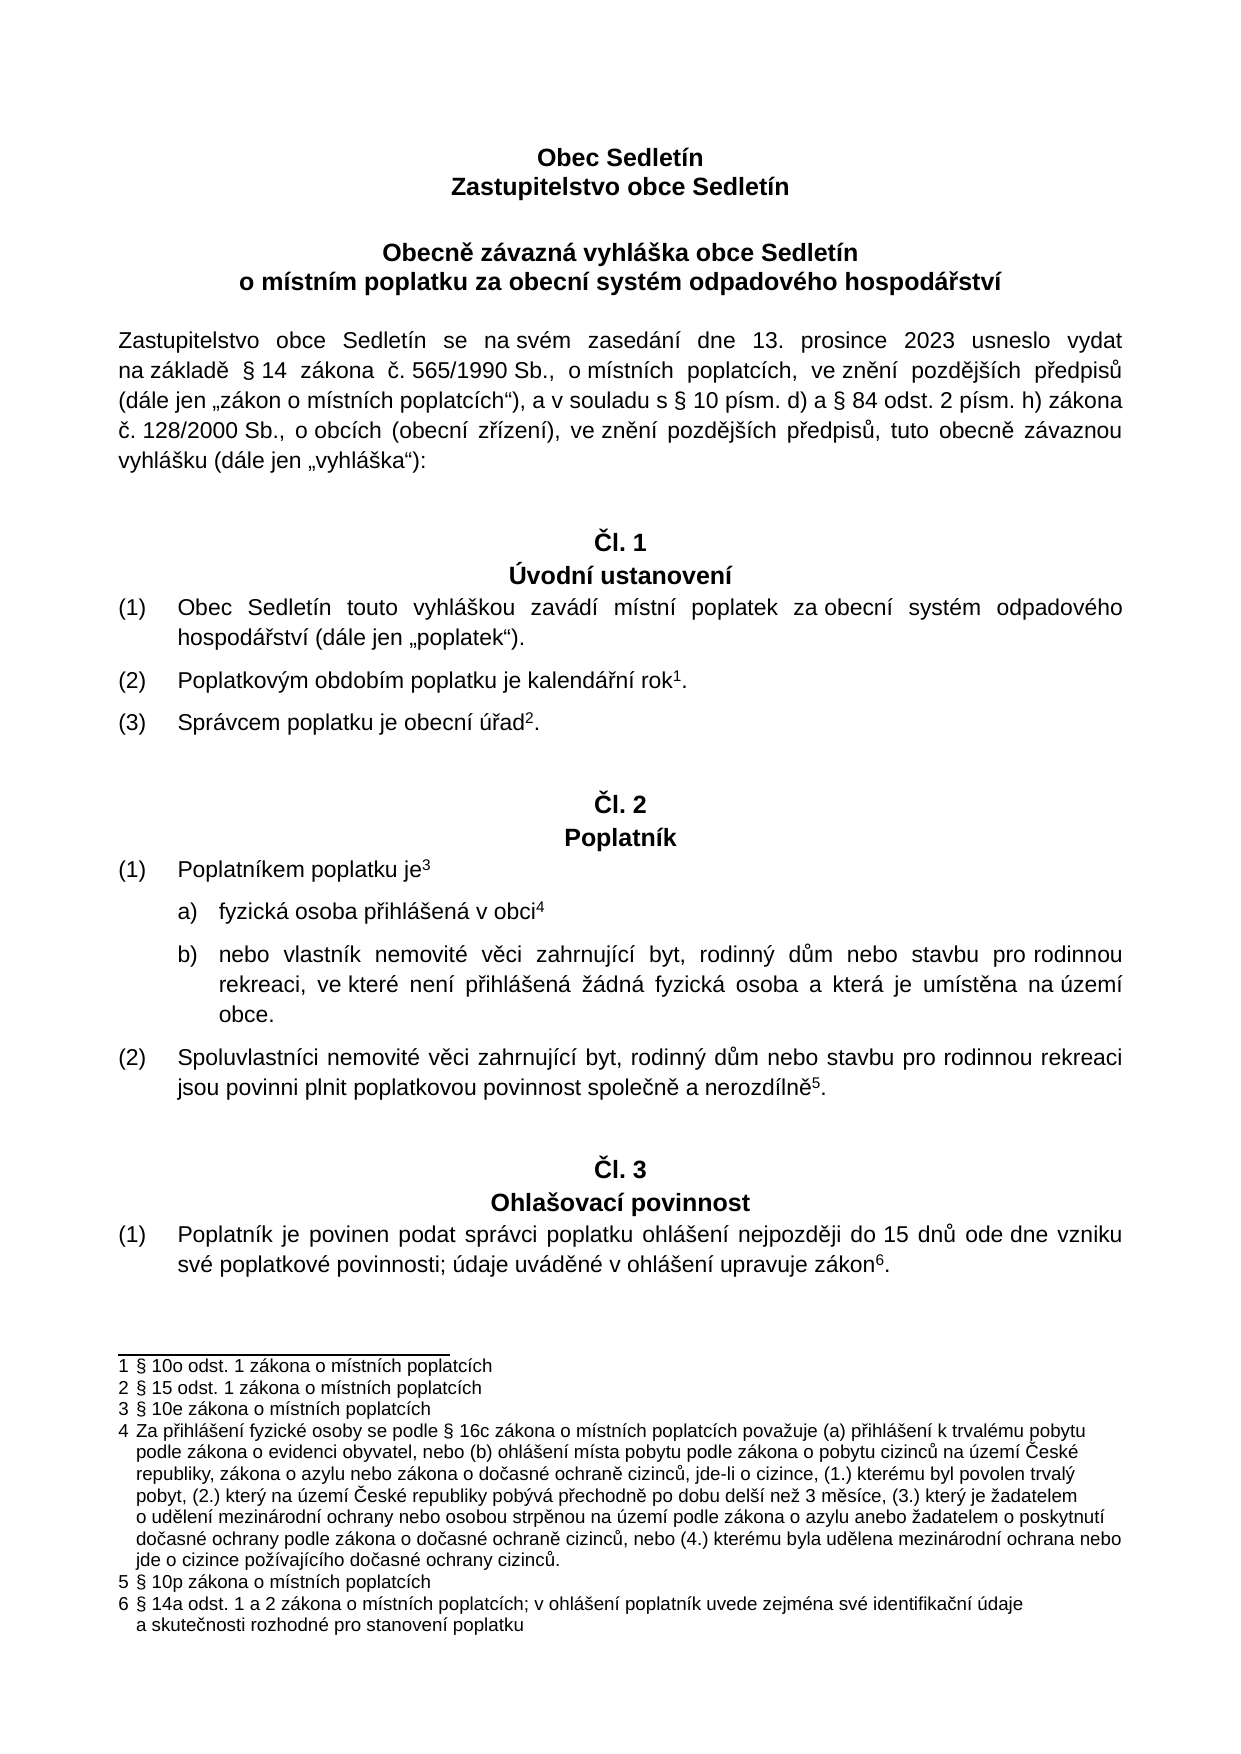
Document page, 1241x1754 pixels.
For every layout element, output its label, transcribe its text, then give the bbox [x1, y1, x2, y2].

list Poplatkovým obdobím poplatku je kalendářní rok. [118, 667, 1122, 693]
list § 10p zákona o místních poplatcích [118, 1571, 1122, 1592]
text Zastupitelstvo obce Sedletín se na svém zasedání dne 13. prosince 2023 usneslo vydat na základě § 14 zákona č. 565/1990 Sb., o místních poplatcích, ve znění pozdějších předpisů (dále jen „zákon o místních poplatcích“), a v souladu s § 10 písm. d) a § 84 odst. 2 písm. h) zákona č. 128/2000 Sb., o obcích (obecní zřízení), ve znění pozdějších předpisů, tuto obecně závaznou vyhlášku (dále jen „vyhláška“): [118, 327, 1122, 474]
list § 10e zákona o místních poplatcích [118, 1398, 1122, 1420]
list fyzická osoba přihlášená v obci [177, 898, 1122, 925]
list Obec Sedletín touto vyhláškou zavádí místní poplatek za obecní systém odpadového hospodářství (dále jen „poplatek“). [118, 594, 1122, 650]
text Obec Sedletín Zastupitelstvo obce Sedletín [118, 143, 1122, 201]
subtitle Čl. 2 Poplatník [118, 789, 1122, 851]
list Správcem poplatku je obecní úřad. [118, 709, 1122, 736]
list Poplatníkem poplatku je [118, 856, 1122, 882]
subtitle Čl. 1 Úvodní ustanovení [118, 528, 1122, 589]
list § 15 odst. 1 zákona o místních poplatcích [118, 1377, 1122, 1398]
list Poplatník je povinen podat správci poplatku ohlášení nejpozději do 15 dnů ode dne vzniku své poplatkové povinnosti; údaje uváděné v ohlášení upravuje zákon. [118, 1221, 1122, 1277]
list § 10o odst. 1 zákona o místních poplatcích [118, 1355, 1122, 1377]
list nebo vlastník nemovité věci zahrnující byt, rodinný dům nebo stavbu pro rodinnou rekreaci, ve které není přihlášená žádná fyzická osoba a která je umístěna na území obce. [177, 941, 1122, 1028]
subtitle Obecně závazná vyhláška obce Sedletín o místním poplatku za obecní systém odpadového hospodářství [118, 238, 1122, 295]
subtitle Čl. 3 Ohlašovací povinnost [118, 1154, 1122, 1216]
list Spoluvlastníci nemovité věci zahrnující byt, rodinný dům nebo stavbu pro rodinnou rekreaci jsou povinni plnit poplatkovou povinnost společně a nerozdílně. [118, 1044, 1122, 1101]
list Za přihlášení fyzické osoby se podle § 16c zákona o místních poplatcích považuje (a) přihlášení k trvalému pobytu podle zákona o evidenci obyvatel, nebo (b) ohlášení místa pobytu podle zákona o pobytu cizinců na území České republiky, zákona o azylu nebo zákona o dočasné ochraně cizinců, jde-li o cizince, (1.) kterému byl povolen trvalý pobyt, (2.) který na území České republiky pobývá přechodně po dobu delší než 3 měsíce, (3.) který je žadatelem o udělení mezinárodní ochrany nebo osobou strpěnou na území podle zákona o azylu anebo žadatelem o poskytnutí dočasné ochrany podle zákona o dočasné ochraně cizinců, nebo (4.) kterému byla udělena mezinárodní ochrana nebo jde o cizince požívajícího dočasné ochrany cizinců. [118, 1420, 1122, 1571]
list § 14a odst. 1 a 2 zákona o místních poplatcích; v ohlášení poplatník uvede zejména své identifikační údaje a skutečnosti rozhodné pro stanovení poplatku [118, 1592, 1122, 1635]
